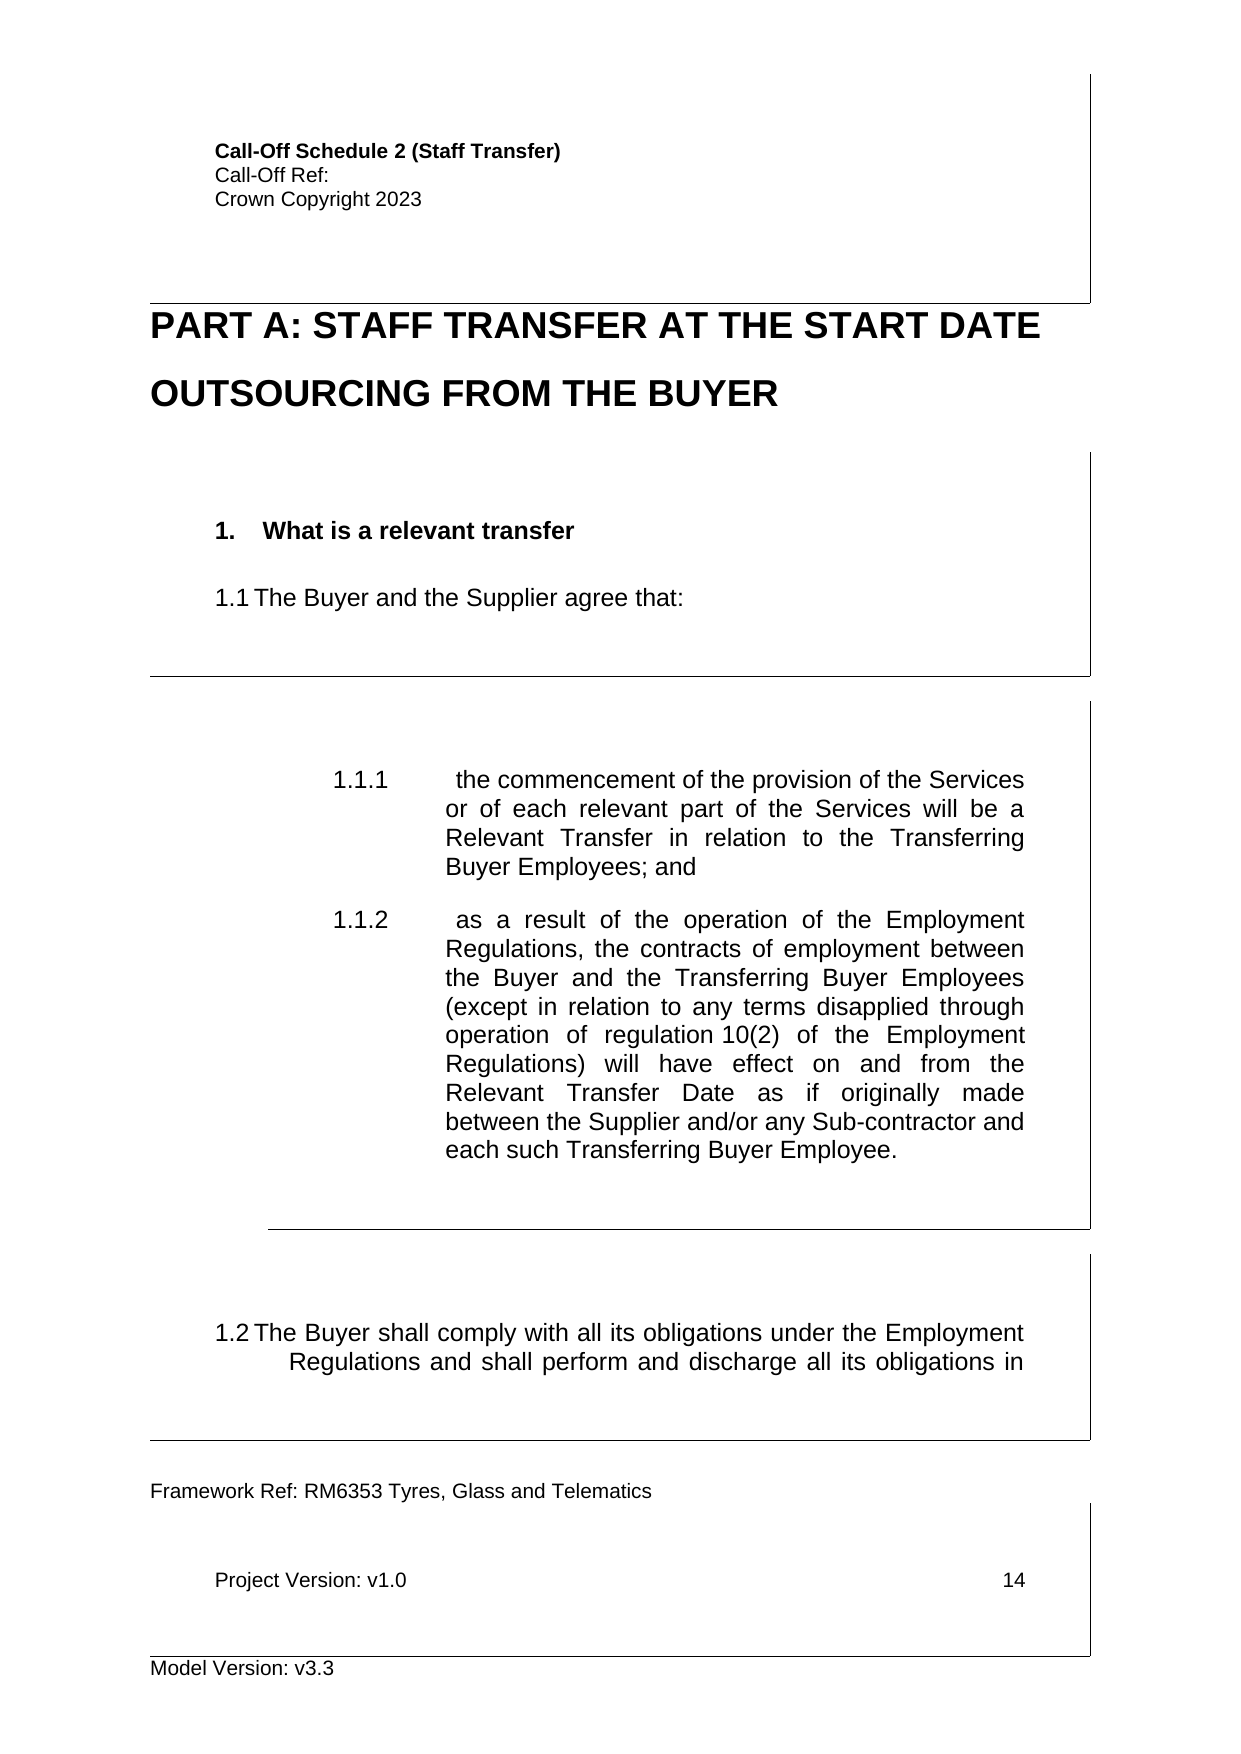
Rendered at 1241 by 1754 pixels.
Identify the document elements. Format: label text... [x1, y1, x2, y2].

list the commencement of the provision of the Services or of each relevant part of the Services will be a Relevant Transfer in relation to the Transferring Buyer Employees; and [268, 701, 1090, 841]
list The Buyer and the Supplier agree that: [150, 518, 1090, 676]
subtitle Outsourcing from the Buyer [150, 371, 1090, 414]
list The Buyer shall comply with all its obligations under the Employment Regulations and shall perform and discharge all its obligations in respect of the Transferring Buyer Employees in respect of the period arising up to (but not including) the Relevant Transfer Date (including (without limit) the payment of all remuneration, benefits, entitlements and outgoings, all wages, accrued but untaken holiday pay, bonuses, commissions, payments of PAYE, national insurance contributions and pension contributions which in any case are attributable in whole or in part to the period up to (but not including) the Relevant Transfer Date) and any necessary apportionments in respect of any periodic payments shall be made between: (i) the Buyer; and (ii) the Supplier and/or any Subcontractor (as appropriate). [150, 1254, 1090, 1440]
subtitle Part A: Staff Transfer at the Start Date [150, 303, 1090, 346]
list as a result of the operation of the Employment Regulations, the contracts of employment between the Buyer and the Transferring Buyer Employees (except in relation to any terms disapplied through operation of regulation 10(2) of the Employment Regulations) will have effect on and from the Relevant Transfer Date as if originally made between the Supplier and/or any Sub-contractor and each such Transferring Buyer Employee. [268, 841, 1090, 1229]
list What is a relevant transfer [150, 452, 1090, 518]
